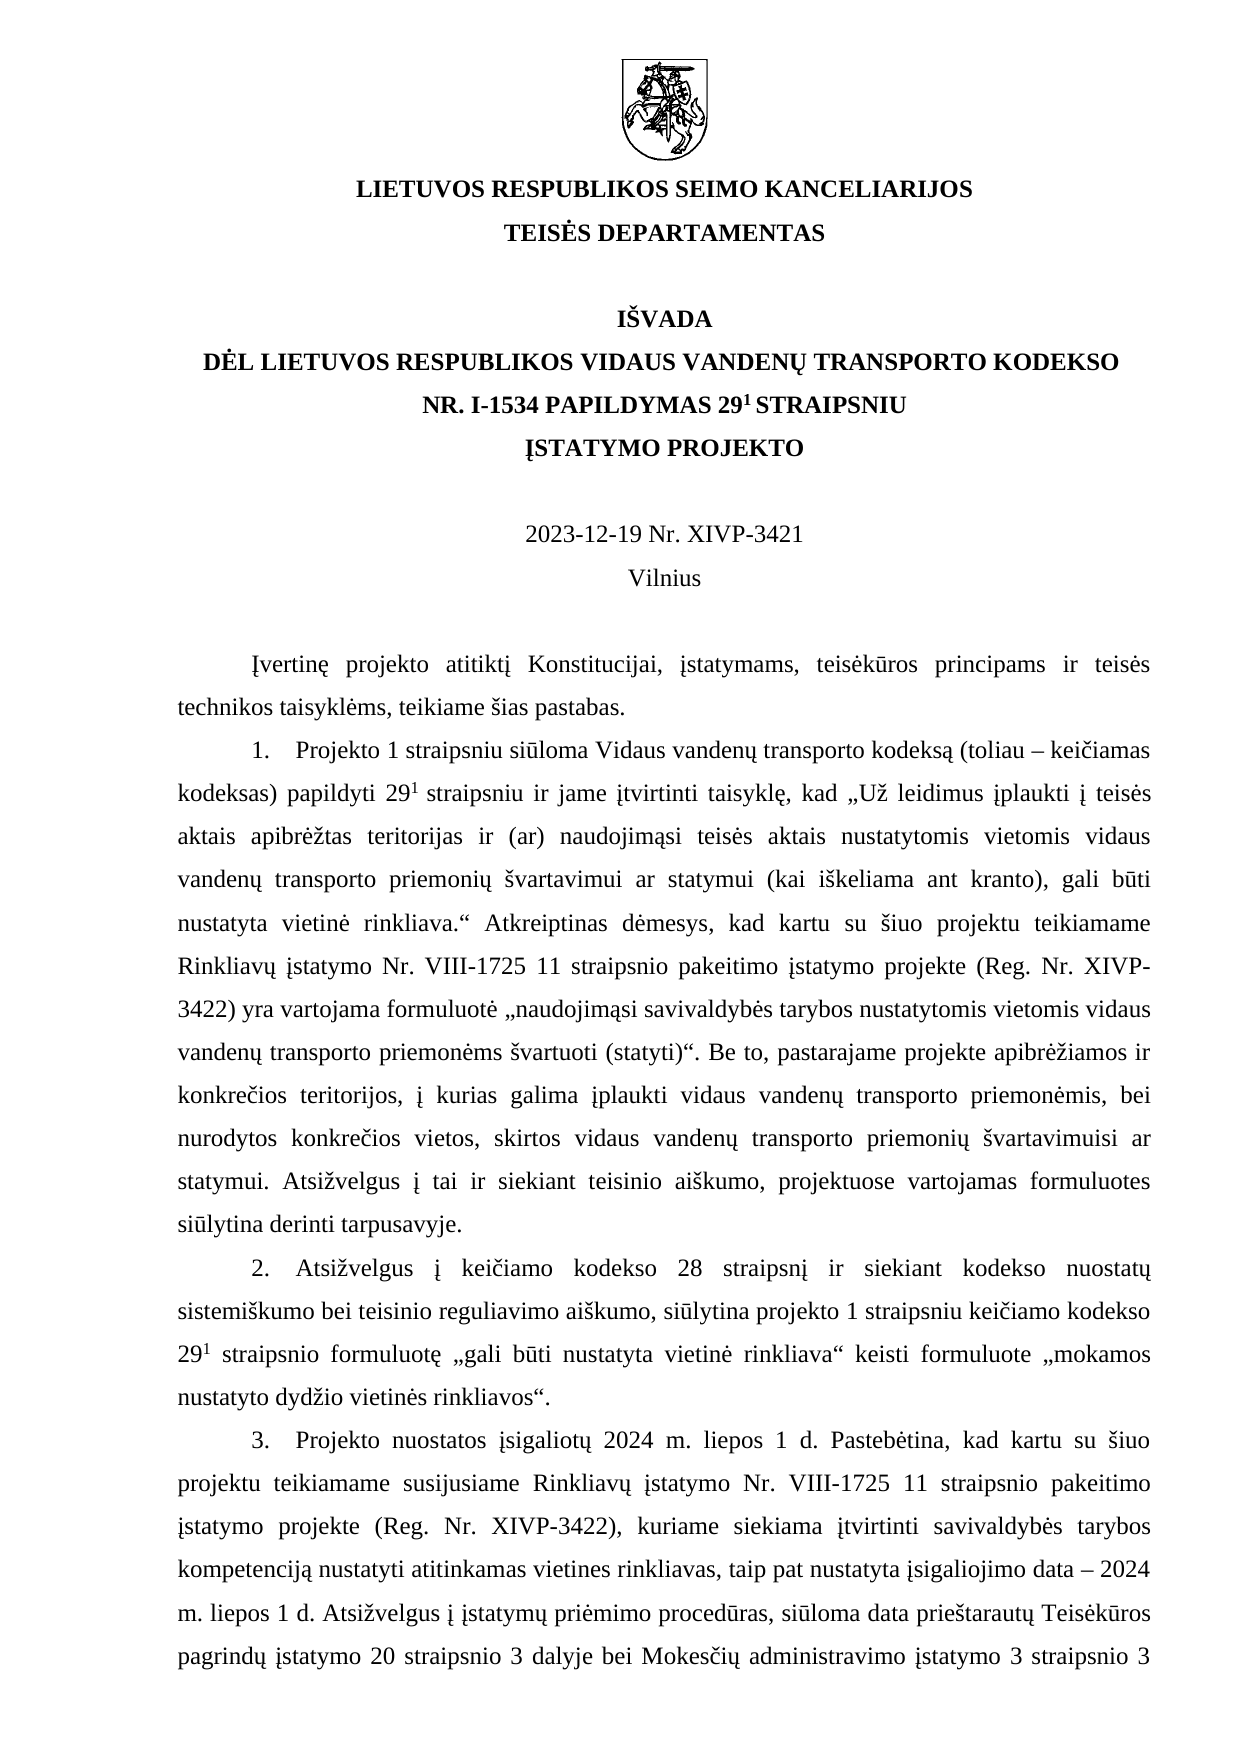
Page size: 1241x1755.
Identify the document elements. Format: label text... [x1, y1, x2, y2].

list Projekto nuostatos įsigaliotų 2024 m. liepos 1 d. Pastebėtina, kad kartu su šiuo projektu teikiamame susijusiame Rinkliavų įstatymo Nr. VIII-1725 11 straipsnio pakeitimo įstatymo projekte (Reg. Nr. XIVP-3422), kuriame siekiama įtvirtinti savivaldybės tarybos kompetenciją nustatyti atitinkamas vietines rinkliavas, taip pat nustatyta įsigaliojimo data – 2024 m. liepos 1 d. Atsižvelgus į įstatymų priėmimo procedūras, siūloma data prieštarautų Teisėkūros pagrindų įstatymo 20 straipsnio 3 dalyje bei Mokesčių administravimo įstatymo 3 straipsnio 3 [177, 1425, 1152, 1669]
text LIETUVOS RESPUBLIKOS SEIMO KANCELIARIJOS [177, 174, 1152, 203]
text 2023-12-19 Nr. XIVP-3421 [177, 519, 1152, 548]
text IŠVADA [177, 304, 1152, 333]
list Projekto 1 straipsniu siūloma Vidaus vandenų transporto kodeksą (toliau – keičiamas kodeksas) papildyti 291 straipsniu ir jame įtvirtinti taisyklę, kad „Už leidimus įplaukti į teisės aktais apibrėžtas teritorijas ir (ar) naudojimąsi teisės aktais nustatytomis vietomis vidaus vandenų transporto priemonių švartavimui ar statymui (kai iškeliama ant kranto), gali būti nustatyta vietinė rinkliava.“ Atkreiptinas dėmesys, kad kartu su šiuo projektu teikiamame Rinkliavų įstatymo Nr. VIII-1725 11 straipsnio pakeitimo įstatymo projekte (Reg. Nr. XIVP-3422) yra vartojama formuluotė „naudojimąsi savivaldybės tarybos nustatytomis vietomis vidaus vandenų transporto priemonėms švartuoti (statyti)“. Be to, pastarajame projekte apibrėžiamos ir konkrečios teritorijos, į kurias galima įplaukti vidaus vandenų transporto priemonėmis, bei nurodytos konkrečios vietos, skirtos vidaus vandenų transporto priemonių švartavimuisi ar statymui. Atsižvelgus į tai ir siekiant teisinio aiškumo, projektuose vartojamas formuluotes siūlytina derinti tarpusavyje. [177, 735, 1152, 1238]
text Įvertinę projekto atitiktį Konstitucijai, įstatymams, teisėkūros principams ir teisės technikos taisyklėms, teikiame šias pastabas. [177, 649, 1152, 721]
text Vilnius [177, 563, 1152, 591]
text DĖL LIETUVOS RESPUBLIKOS VIDAUS VANDENŲ TRANSPORTO KODEKSO [177, 347, 1152, 376]
subtitle TEISĖS DEPARTAMENTAS [177, 218, 1152, 246]
text NR. I-1534 PAPILDYMAS 291 STRAIPSNIU ĮSTATYMO PROJEKTO [177, 390, 1152, 462]
list Atsižvelgus į keičiamo kodekso 28 straipsnį ir siekiant kodekso nuostatų sistemiškumo bei teisinio reguliavimo aiškumo, siūlytina projekto 1 straipsniu keičiamo kodekso 291 straipsnio formuluotę „gali būti nustatyta vietinė rinkliava“ keisti formuluote „mokamos nustatyto dydžio vietinės rinkliavos“. [177, 1253, 1152, 1411]
